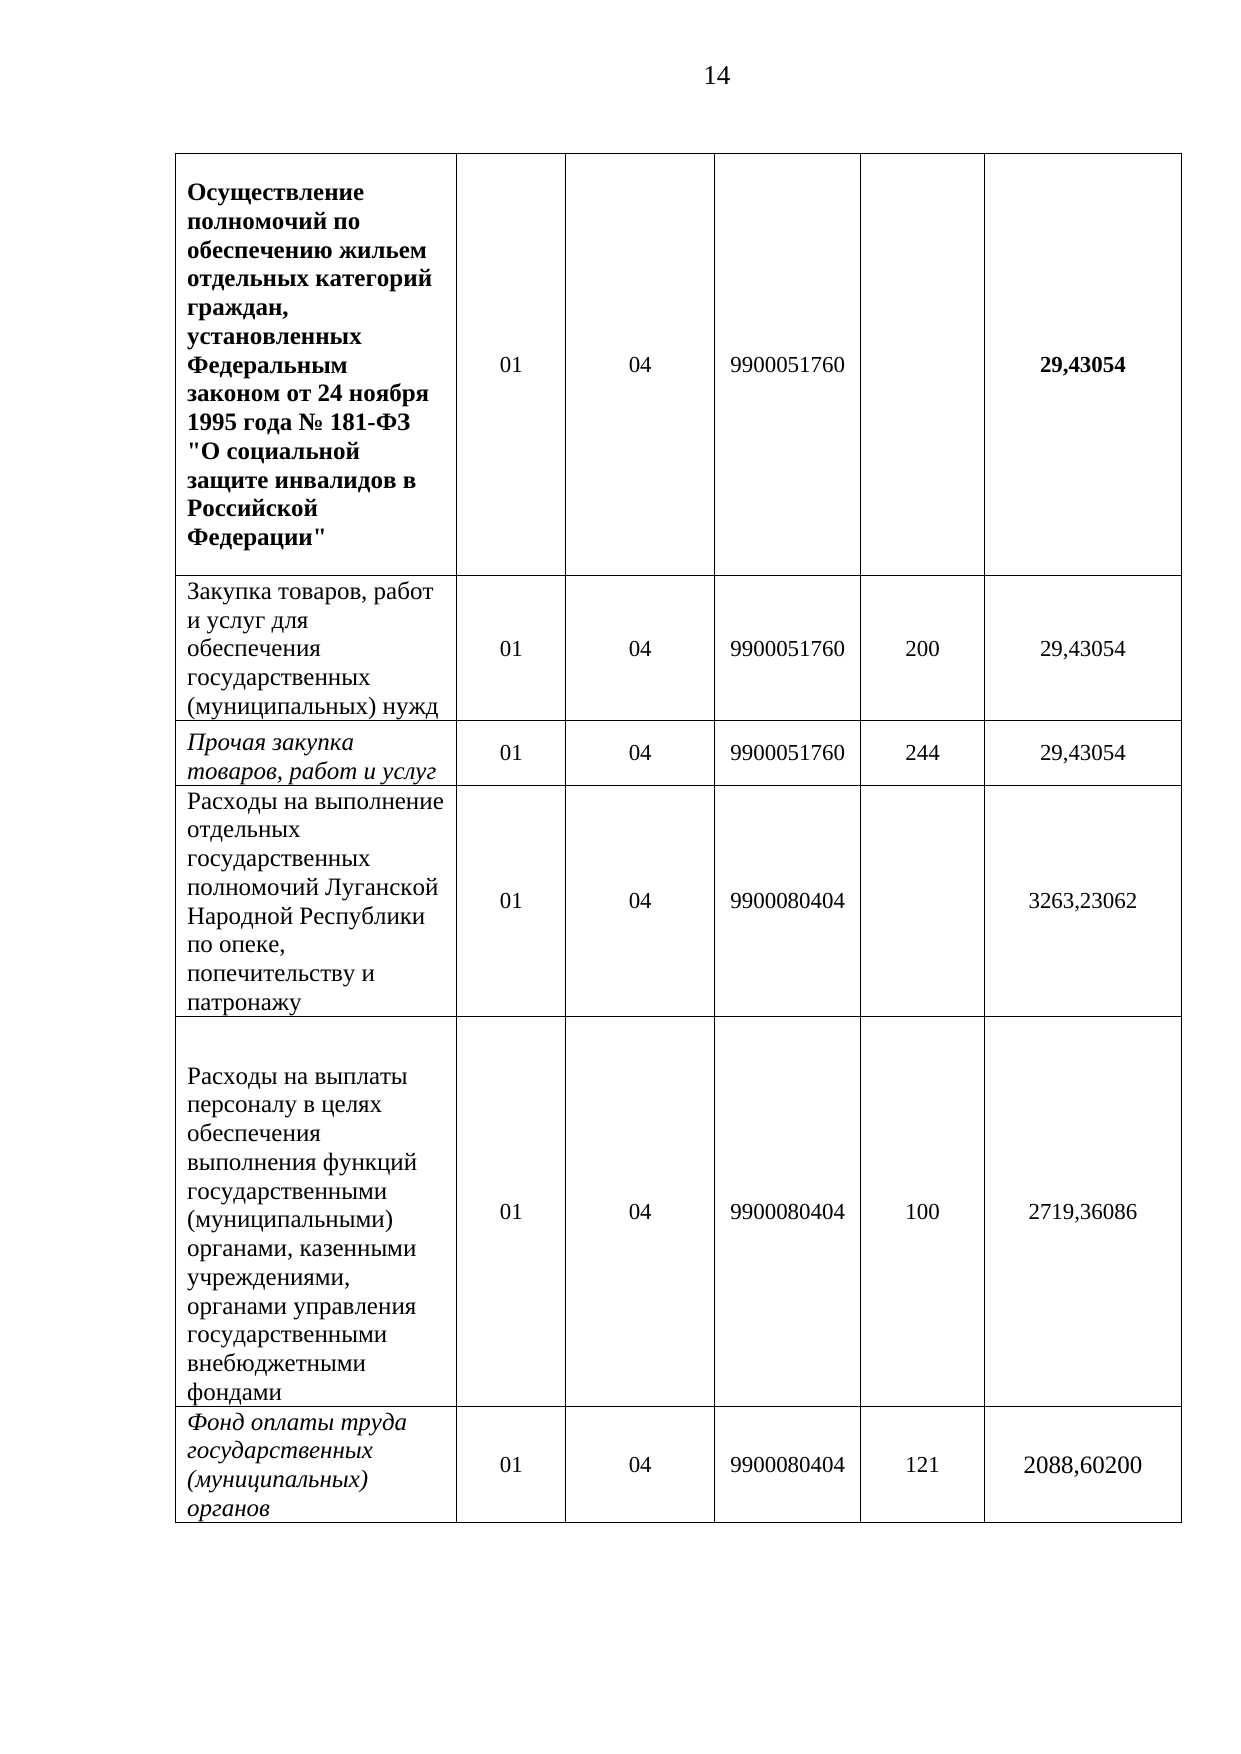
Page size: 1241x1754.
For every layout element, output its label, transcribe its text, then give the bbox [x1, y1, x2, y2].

table_cell Расходы на выполнение отдельных государственных полномочий Луганской Народной Республики по опеке, попечительству и патронажу [176, 786, 456, 1016]
table_cell Осуществление полномочий по обеспечению жильем отдельных категорий граждан, установленных Федеральным законом от 24 ноября 1995 года № 181-ФЗ "О социальной защите инвалидов в Российской Федерации" [176, 154, 456, 575]
table_cell 01 [457, 721, 565, 785]
table_cell 9900080404 [715, 1407, 860, 1522]
table_cell 29,43054 [985, 576, 1181, 720]
table_cell [861, 154, 984, 575]
table_cell 04 [566, 786, 714, 1016]
table_cell 04 [566, 1017, 714, 1406]
table_cell 100 [861, 1017, 984, 1406]
table_cell 9900051760 [715, 721, 860, 785]
table_cell 2088,60200 [985, 1407, 1181, 1522]
table_cell 04 [566, 1407, 714, 1522]
table_cell 9900051760 [715, 576, 860, 720]
table_cell 29,43054 [985, 721, 1181, 785]
table_cell Расходы на выплаты персоналу в целях обеспечения выполнения функций государственными (муниципальными) органами, казенными учреждениями, органами управления государственными внебюджетными фондами [176, 1017, 456, 1406]
table_cell [861, 786, 984, 1016]
table_cell 01 [457, 1017, 565, 1406]
table_cell 04 [566, 721, 714, 785]
table_cell 3263,23062 [985, 786, 1181, 1016]
table_cell 9900080404 [715, 786, 860, 1016]
table_cell 9900051760 [715, 154, 860, 575]
table_cell Прочая закупка товаров, работ и услуг [176, 721, 456, 785]
table_cell 200 [861, 576, 984, 720]
table_cell Фонд оплаты труда государственных (муниципальных) органов [176, 1407, 456, 1522]
table_cell 04 [566, 154, 714, 575]
table_cell 2719,36086 [985, 1017, 1181, 1406]
table_cell 01 [457, 1407, 565, 1522]
table_cell 244 [861, 721, 984, 785]
table_cell 121 [861, 1407, 984, 1522]
table_cell 01 [457, 786, 565, 1016]
table_cell 01 [457, 154, 565, 575]
table_cell 01 [457, 576, 565, 720]
table_cell 29,43054 [985, 154, 1181, 575]
table_cell 9900080404 [715, 1017, 860, 1406]
table_cell 04 [566, 576, 714, 720]
table_cell Закупка товаров, работ и услуг для обеспечения государственных (муниципальных) нужд [176, 576, 456, 720]
